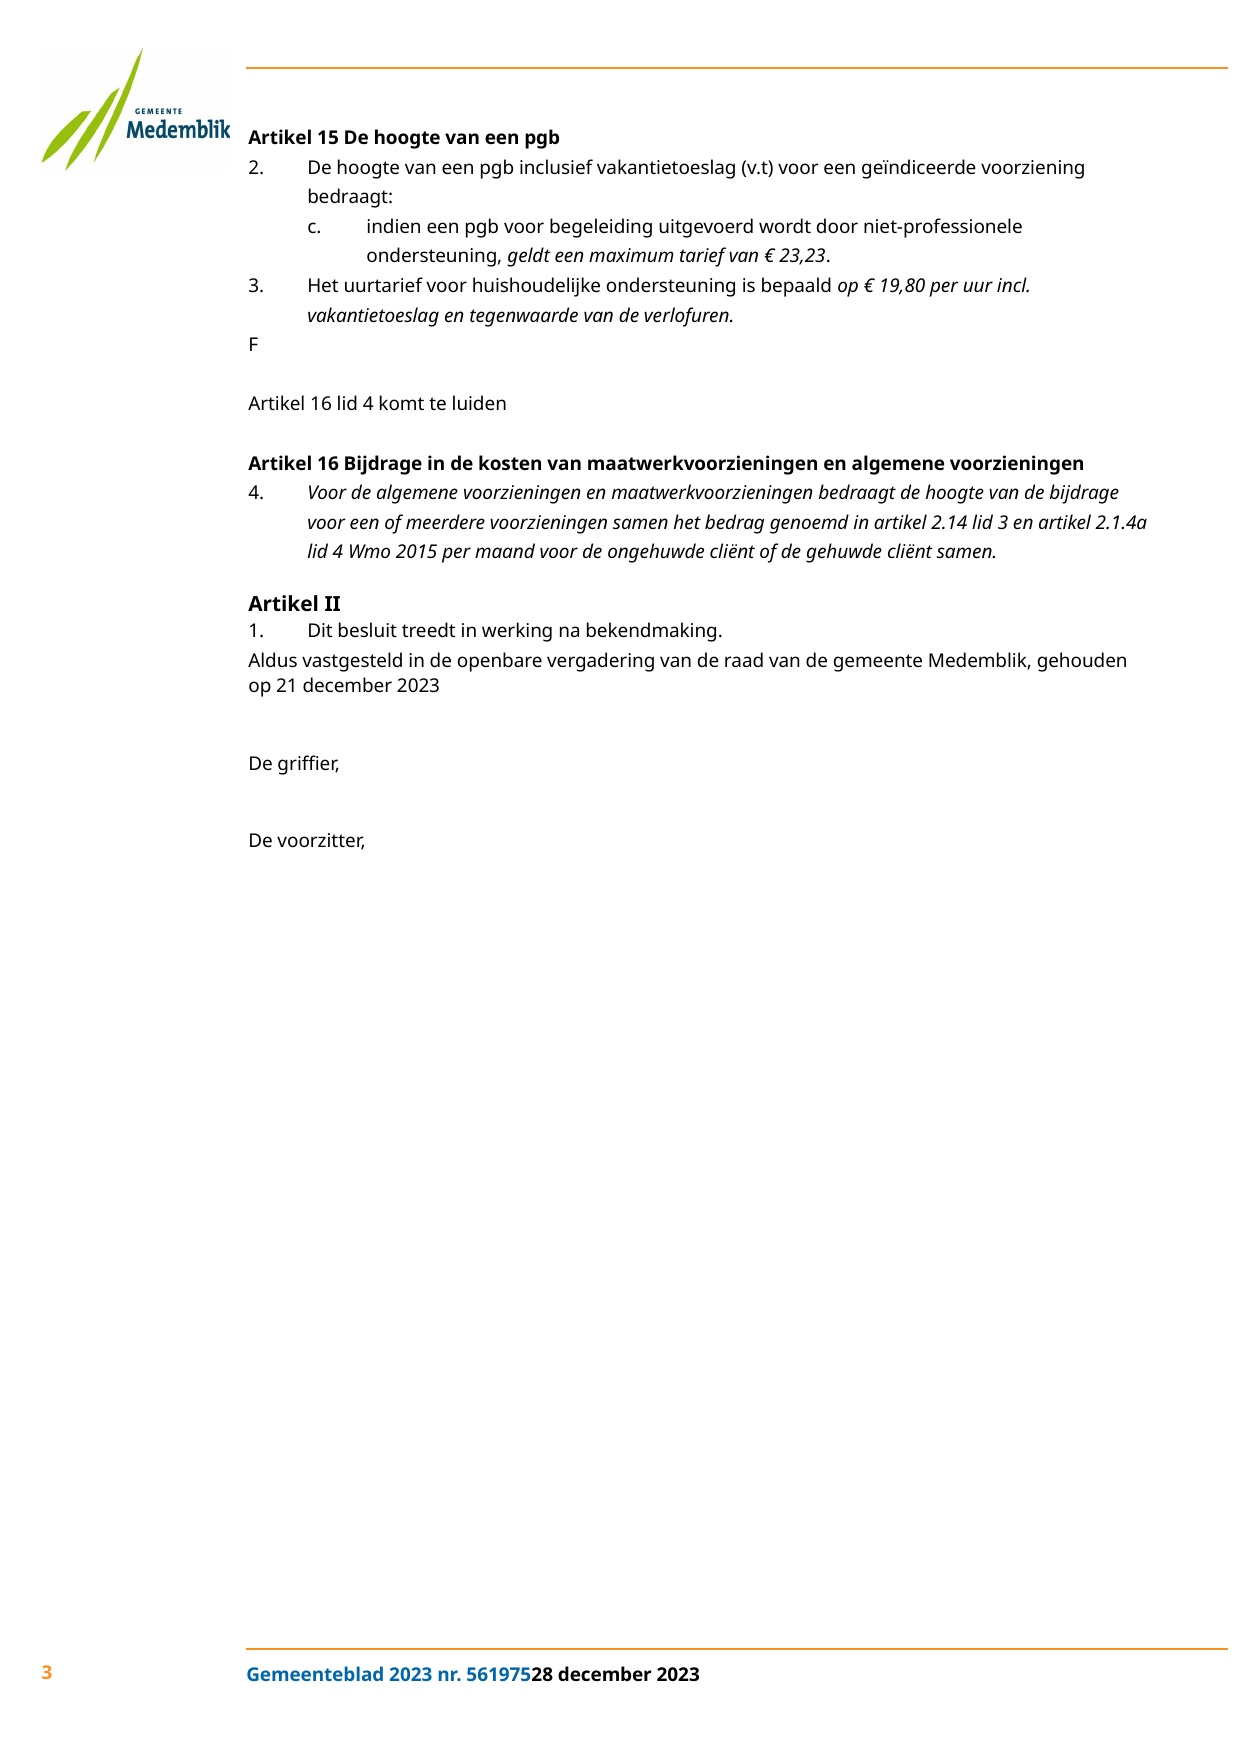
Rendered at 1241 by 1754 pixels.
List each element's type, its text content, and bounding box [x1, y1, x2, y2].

list Het uurtarief voor huishoudelijke ondersteuning is bepaald op € 19,80 per uur incl. vakantietoeslag en tegenwaarde van de verlofuren. [248, 272, 1152, 328]
text Artikel 16 lid 4 komt te luiden [248, 391, 1152, 416]
text De voorzitter, [248, 827, 1152, 853]
text F [248, 331, 1152, 357]
text Artikel II [248, 589, 1152, 617]
list Voor de algemene voorzieningen en maatwerkvoorzieningen bedraagt de hoogte van de bijdrage voor een of meerdere voorzieningen samen het bedrag genoemd in artikel 2.14 lid 3 en artikel 2.1.4a lid 4 Wmo 2015 per maand voor de ongehuwde cliënt of de gehuwde cliënt samen. [248, 479, 1152, 564]
text Artikel 15 De hoogte van een pgb [248, 124, 1152, 150]
picture [41, 47, 231, 172]
list Dit besluit treedt in werking na bekendmaking. [248, 617, 1152, 643]
text Artikel 16 Bijdrage in de kosten van maatwerkvoorzieningen en algemene voorzieningen [248, 450, 1152, 476]
text Aldus vastgesteld in de openbare vergadering van de raad van de gemeente Medemblik, gehouden op 21 december 2023 [248, 647, 1152, 698]
list De hoogte van een pgb inclusief vakantietoeslag (v.t) voor een geïndiceerde voorziening bedraagt: [248, 154, 1152, 209]
list indien een pgb voor begeleiding uitgevoerd wordt door niet-professionele ondersteuning, geldt een maximum tarief van € 23,23. [307, 213, 1152, 268]
text De griffier, [248, 750, 1152, 776]
